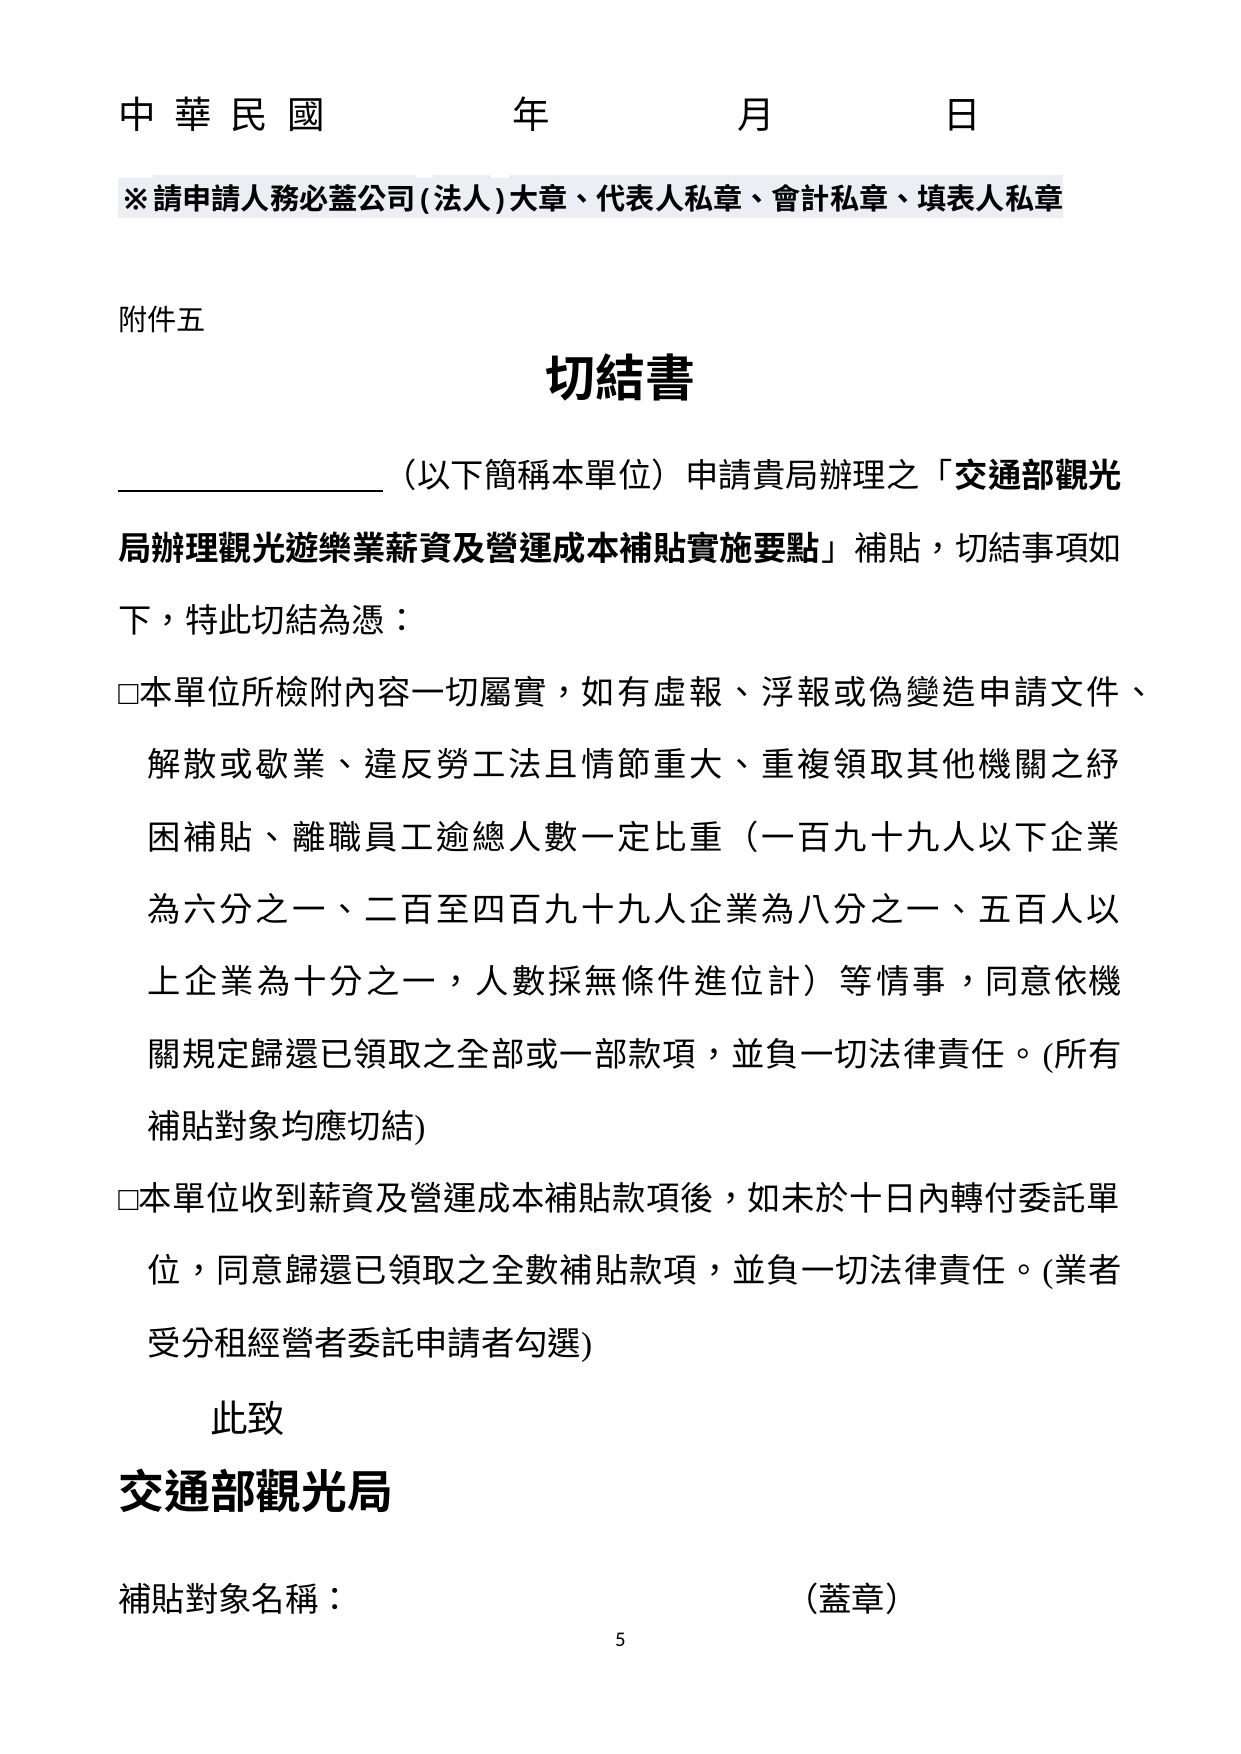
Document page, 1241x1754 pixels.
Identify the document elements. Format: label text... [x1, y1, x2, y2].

text 切結書 [118, 338, 1122, 411]
text 中 華 民 國 年 月 日 [118, 75, 1122, 142]
text ※請申請人務必蓋公司(法人)大章、代表人私章、會計私章、填表人私章 [118, 179, 1122, 217]
text □本單位所檢附內容一切屬實，如有虛報、浮報或偽變造申請文件、解散或歇業、違反勞工法且情節重大、重複領取其他機關之紓困補貼、離職員工逾總人數一定比重（一百九十九人以下企業為六分之一、二百至四百九十九人企業為八分之一、五百人以上企業為十分之一，人數採無條件進位計）等情事，同意依機關規定歸還已領取之全部或一部款項，並負一切法律責任。(所有補貼對象均應切結) [118, 666, 1122, 1148]
text （以下簡稱本單位）申請貴局辦理之「交通部觀光局辦理觀光遊樂業薪資及營運成本補貼實施要點」補貼，切結事項如下，特此切結為憑： [118, 449, 1122, 642]
text 補貼對象名稱： （蓋章） [118, 1573, 1122, 1621]
text □本單位收到薪資及營運成本補貼款項後，如未於十日內轉付委託單位，同意歸還已領取之全數補貼款項，並負一切法律責任。(業者受分租經營者委託申請者勾選) [118, 1172, 1122, 1365]
text 交通部觀光局 [118, 1456, 1122, 1522]
text 此致 [118, 1389, 1122, 1443]
text 附件五 [118, 296, 1122, 338]
